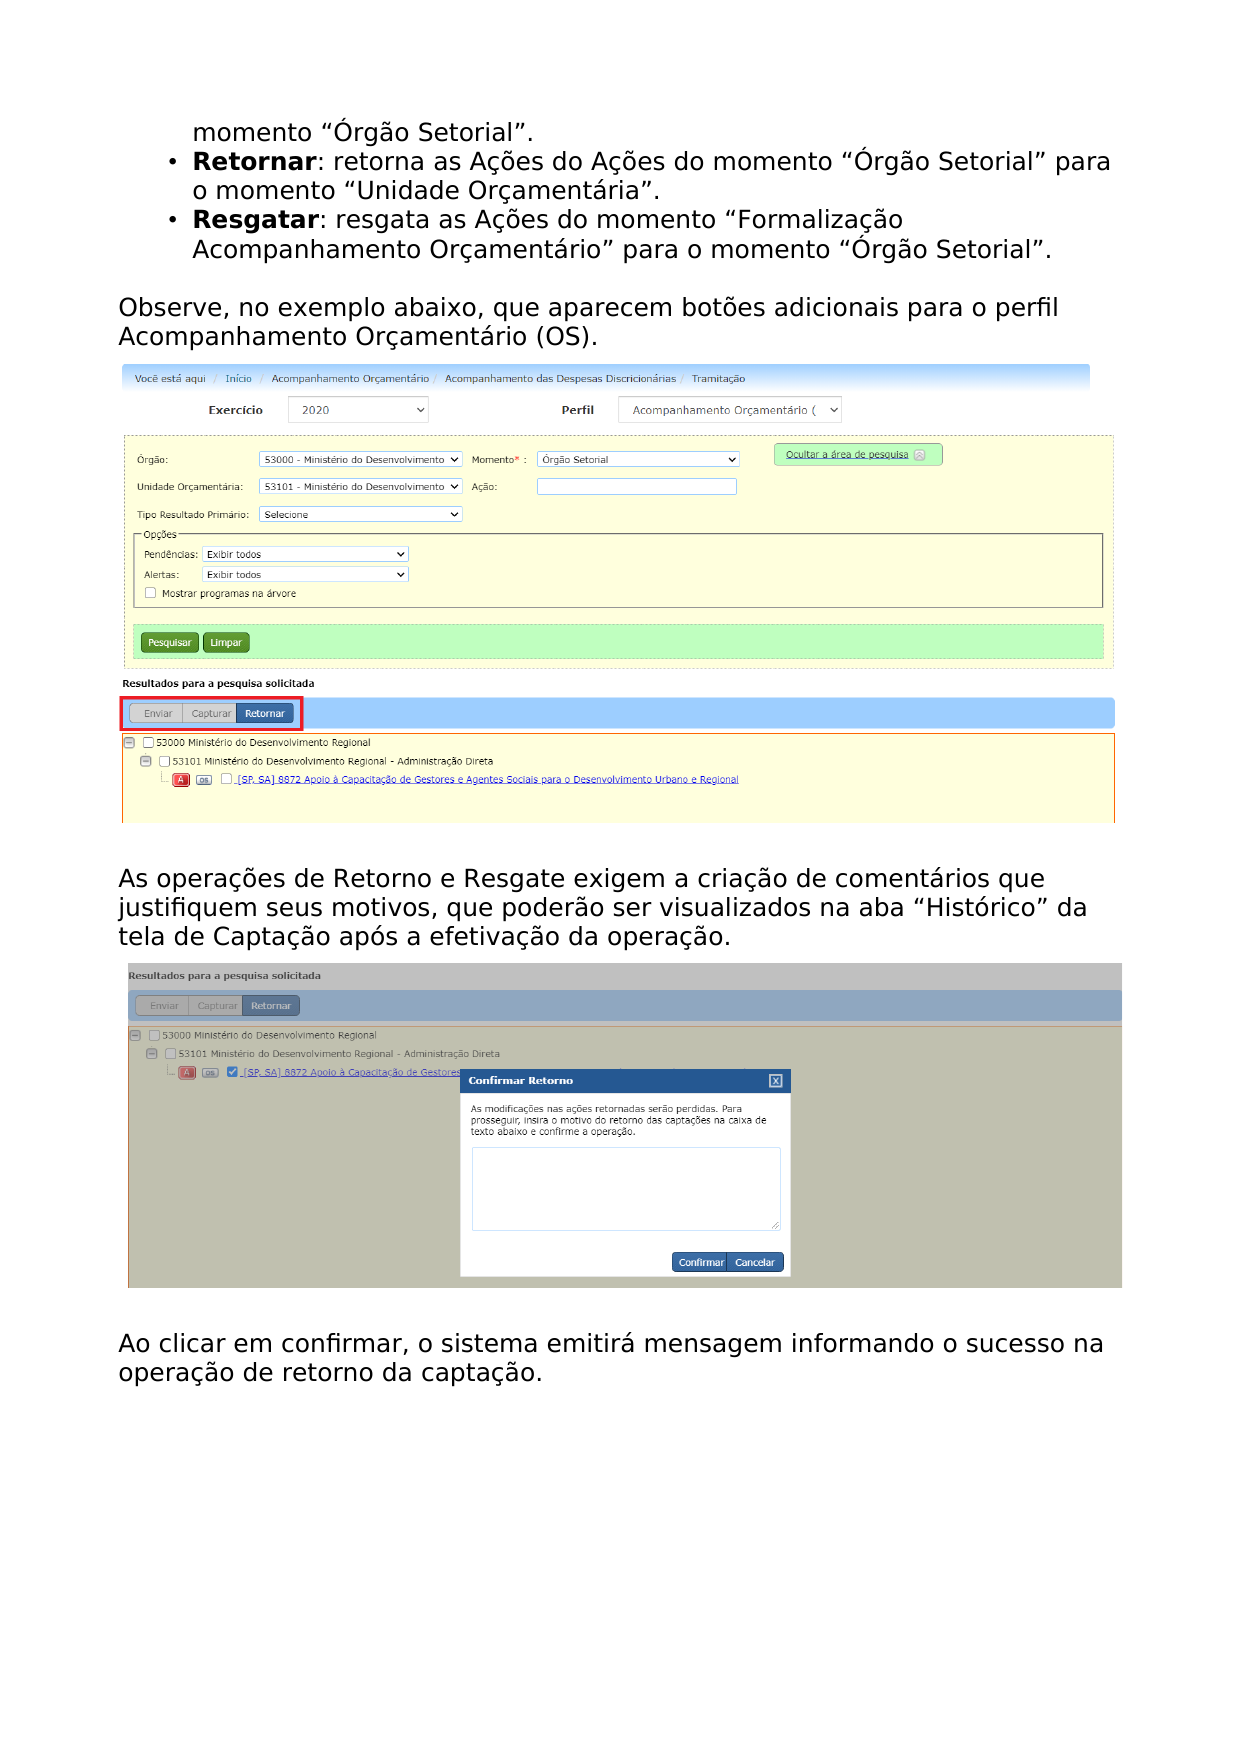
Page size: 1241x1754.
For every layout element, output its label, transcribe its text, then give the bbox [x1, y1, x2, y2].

text As operações de Retorno e Resgate exigem a criação de comentários que justifiquem seus motivos, que poderão ser visualizados na aba “Histórico” da tela de Captação após a efetivação da operação. [118, 864, 1122, 951]
picture [118, 963, 1123, 1288]
list momento “Órgão Setorial”. [177, 118, 1122, 147]
picture [118, 364, 1123, 823]
text Observe, no exemplo abaixo, que aparecem botões adicionais para o perfil Acompanhamento Orçamentário (OS). [118, 293, 1122, 352]
text Ao clicar em confirmar, o sistema emitirá mensagem informando o sucesso na operação de retorno da captação. [118, 1329, 1122, 1388]
list Resgatar: resgata as Ações do momento “Formalização Acompanhamento Orçamentário” para o momento “Órgão Setorial”. [177, 206, 1122, 264]
list Retornar: retorna as Ações do Ações do momento “Órgão Setorial” para o momento “Unidade Orçamentária”. [177, 147, 1122, 206]
